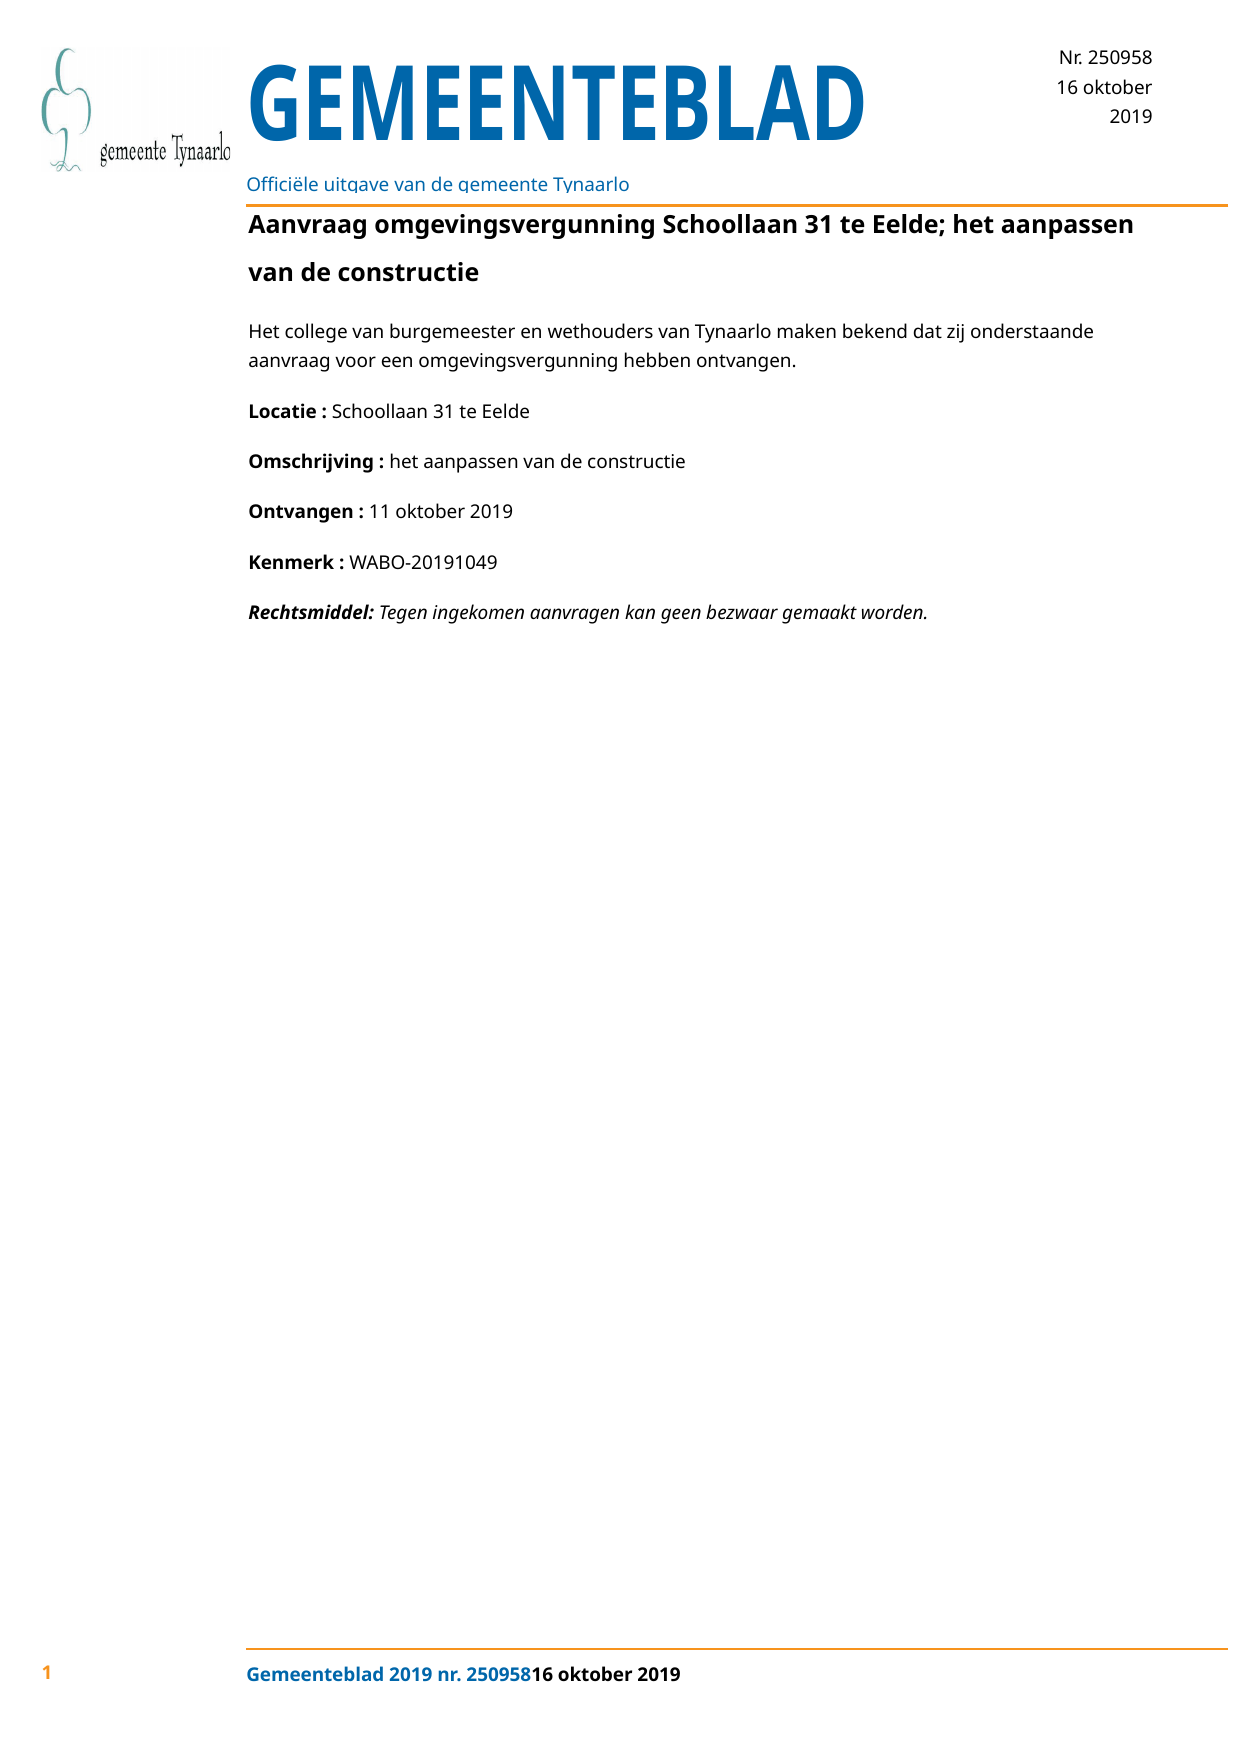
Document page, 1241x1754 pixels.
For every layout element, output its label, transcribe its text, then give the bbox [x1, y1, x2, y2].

text Het college van burgemeester en wethouders van Tynaarlo maken bekend dat zij onderstaande aanvraag voor een omgevingsvergunning hebben ontvangen. [248, 318, 1152, 373]
text Aanvraag omgevingsvergunning Schoollaan 31 te Eelde; het aanpassen van de constructie [248, 207, 1152, 288]
text Rechtsmiddel: Tegen ingekomen aanvragen kan geen bezwaar gemaakt worden. [248, 599, 1152, 625]
picture [41, 47, 231, 172]
text Locatie : Schoollaan 31 te Eelde [248, 398, 1152, 424]
text Ontvangen : 11 oktober 2019 [248, 499, 1152, 524]
text Kenmerk : WABO-20191049 [248, 549, 1152, 575]
text Omschrijving : het aanpassen van de constructie [248, 448, 1152, 474]
